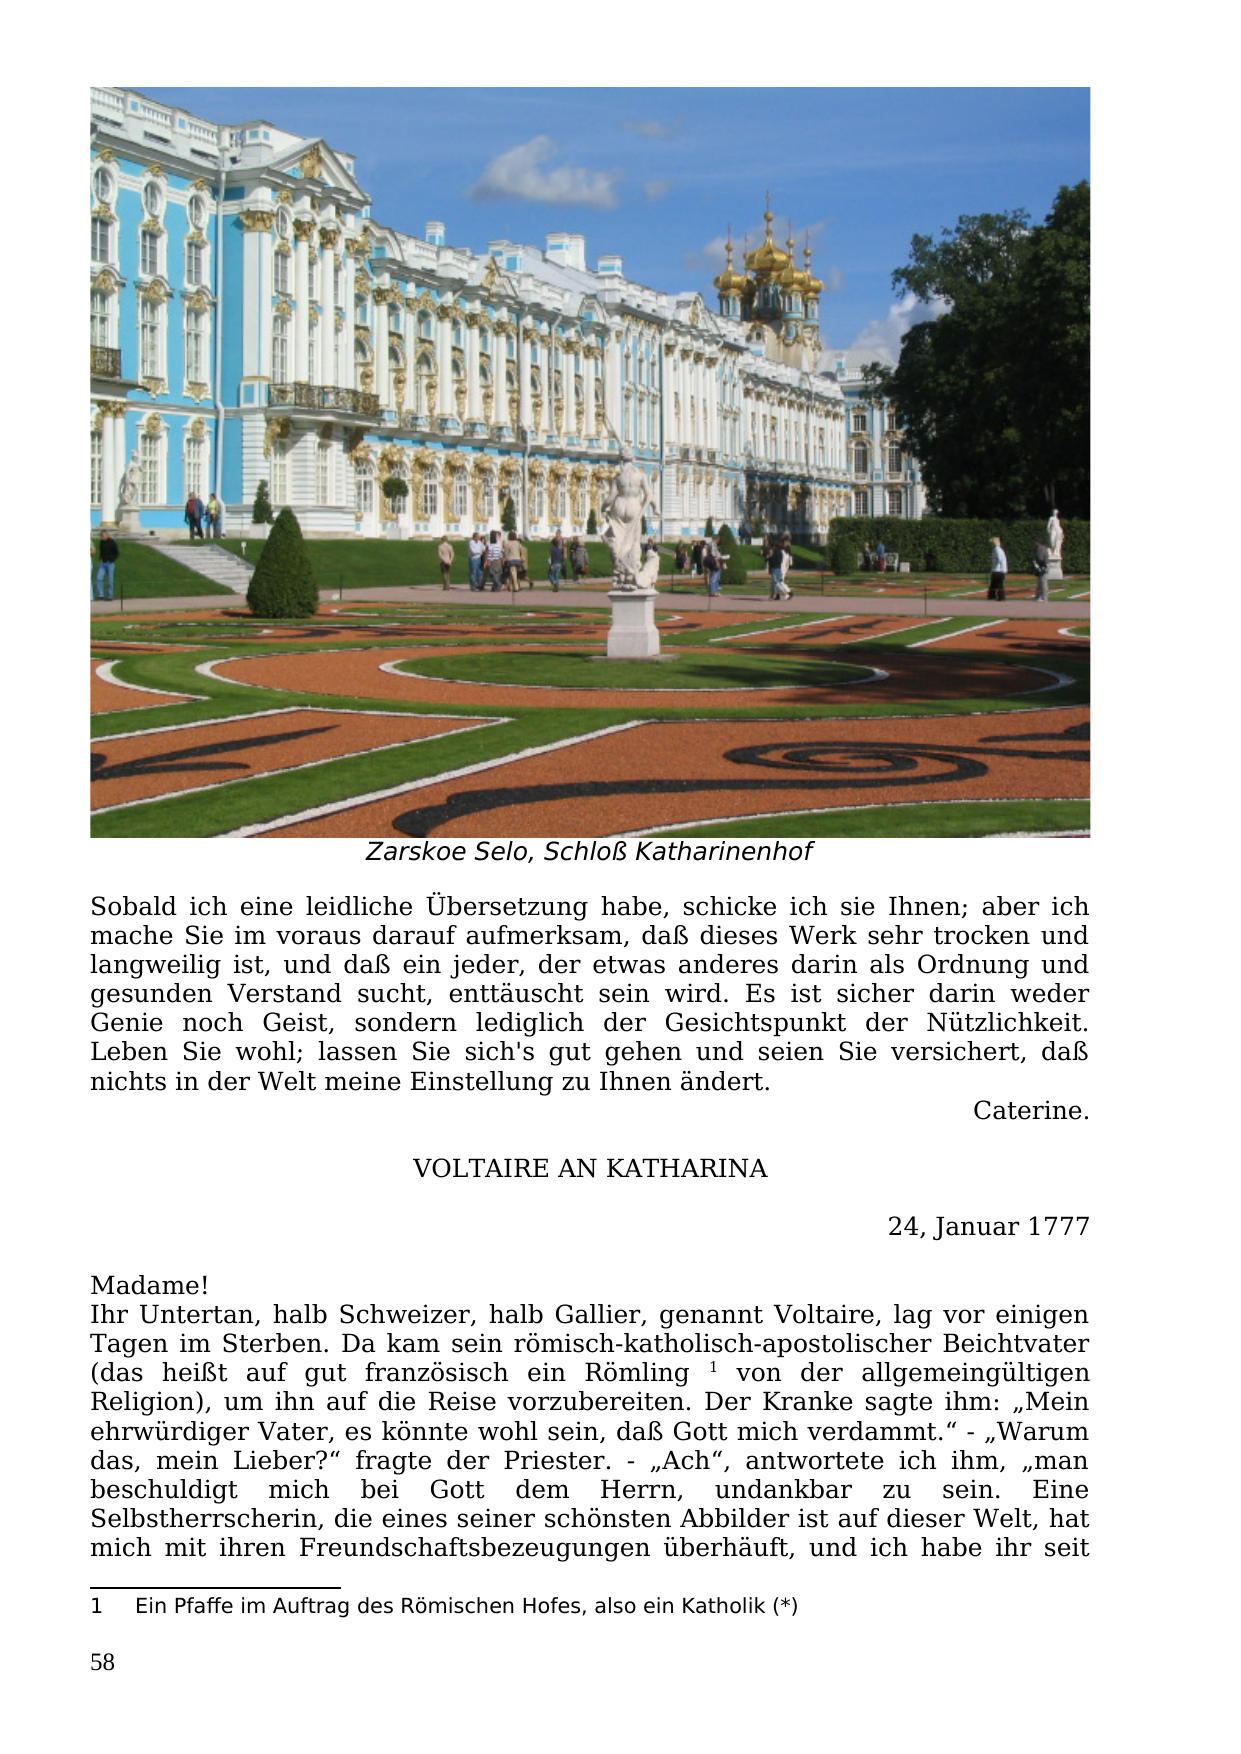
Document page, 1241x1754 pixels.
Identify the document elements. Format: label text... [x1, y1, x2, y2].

text VOLTAIRE AN KATHARINA [90, 1154, 1091, 1183]
text [90, 75, 1091, 87]
text Ein Pfaffe im Auftrag des Römischen Hofes, also ein Katholik (*) [90, 1594, 1091, 1618]
text Sobald ich eine leidliche Übersetzung habe, schicke ich sie Ihnen; aber ich mache Sie im voraus darauf aufmerksam, daß dieses Werk sehr trocken und langweilig ist, und daß ein jeder, der etwas anderes darin als Ordnung und gesunden Verstand sucht, enttäuscht sein wird. Es ist sicher darin weder Genie noch Geist, sondern lediglich der Gesichtspunkt der Nützlichkeit. Leben Sie wohl; lassen Sie sich's gut gehen und seien Sie versichert, daß nichts in der Welt meine Einstellung zu Ihnen ändert. [90, 838, 1091, 1096]
text 24, Januar 1777 [90, 1212, 1091, 1242]
text Madame! [90, 1271, 1091, 1300]
picture [90, 87, 1091, 838]
text Caterine. [90, 1096, 1091, 1125]
text Zarskoe Selo, Schloß Katharinenhof [90, 838, 1090, 867]
text Ihr Untertan, halb Schweizer, halb Gallier, genannt Voltaire, lag vor einigen Tagen im Sterben. Da kam sein römisch-katholisch-apostolischer Beichtvater (das heißt auf gut französisch ein Römling von der allgemeingültigen Religion), um ihn auf die Reise vorzubereiten. Der Kranke sagte ihm: „Mein ehrwürdiger Vater, es könnte wohl sein, daß Gott mich verdammt.“ - „Warum das, mein Lieber?“ fragte der Priester. - „Ach“, antwortete ich ihm, „man beschuldigt mich bei Gott dem Herrn, undankbar zu sein. Eine Selbstherrscherin, die eines seiner schönsten Abbilder ist auf dieser Welt, hat mich mit ihren Freundschaftsbezeugungen überhäuft, und ich habe ihr seit [90, 1300, 1091, 1562]
